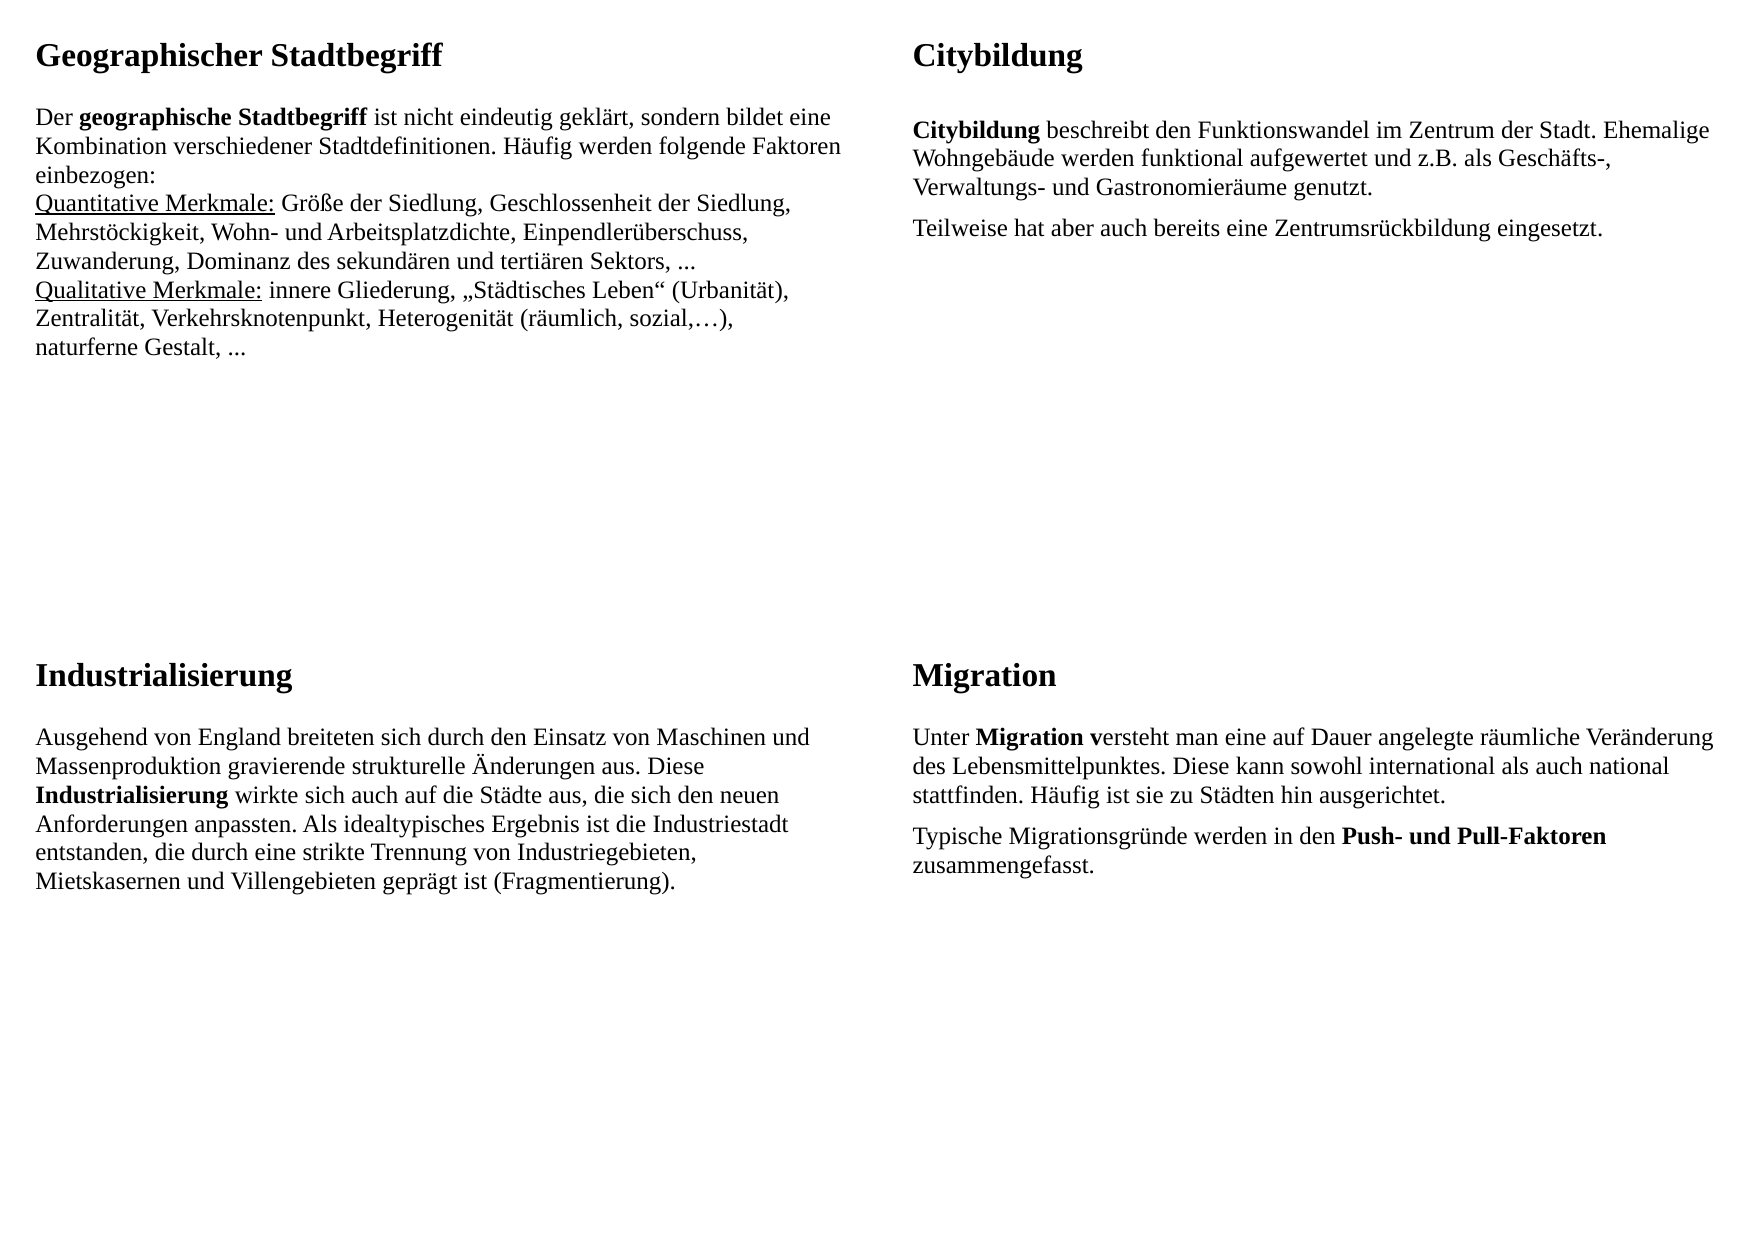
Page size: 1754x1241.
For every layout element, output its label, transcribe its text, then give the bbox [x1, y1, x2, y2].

table_header [847, 30, 906, 591]
table_cell [30, 591, 847, 649]
table_cell Industrialisierung Ausgehend von England breiteten sich durch den Einsatz von Maschinen und Massenproduktion gravierende strukturelle Änderungen aus. Diese Industrialisierung wirkte sich auch auf die Städte aus, die sich den neuen Anforderungen anpassten. Als idealtypisches Ergebnis ist die Industriestadt entstanden, die durch eine strikte Trennung von Industriegebieten, Mietskasernen und Villengebieten geprägt ist (Fragmentierung). [30, 650, 847, 1196]
table_cell Migration Unter Migration versteht man eine auf Dauer angelegte räumliche Veränderung des Lebensmittelpunktes. Diese kann sowohl international als auch national stattfinden. Häufig ist sie zu Städten hin ausgerichtet. Typische Migrationsgründe werden in den Push- und Pull-Faktoren zusammengefasst. [906, 650, 1724, 1196]
table_header Geographischer Stadtbegriff Der geographische Stadtbegriff ist nicht eindeutig geklärt, sondern bildet eine Kombination verschiedener Stadtdefinitionen. Häufig werden folgende Faktoren einbezogen: Quantitative Merkmale: Größe der Siedlung, Geschlossenheit der Siedlung, Mehrstöckigkeit, Wohn- und Arbeitsplatzdichte, Einpendlerüberschuss, Zuwanderung, Dominanz des sekundären und tertiären Sektors, ... Qualitative Merkmale: innere Gliederung, „Städtisches Leben“ (Urbanität), Zentralität, Verkehrsknotenpunkt, Heterogenität (räumlich, sozial,…), naturferne Gestalt, ... [30, 30, 847, 591]
table_cell [847, 650, 906, 1196]
table_cell [847, 591, 906, 649]
table_header Citybildung Citybildung beschreibt den Funktionswandel im Zentrum der Stadt. Ehemalige Wohngebäude werden funktional aufgewertet und z.B. als Geschäfts-, Verwaltungs- und Gastronomieräume genutzt. Teilweise hat aber auch bereits eine Zentrumsrückbildung eingesetzt. [906, 30, 1724, 591]
table_cell [906, 591, 1724, 649]
